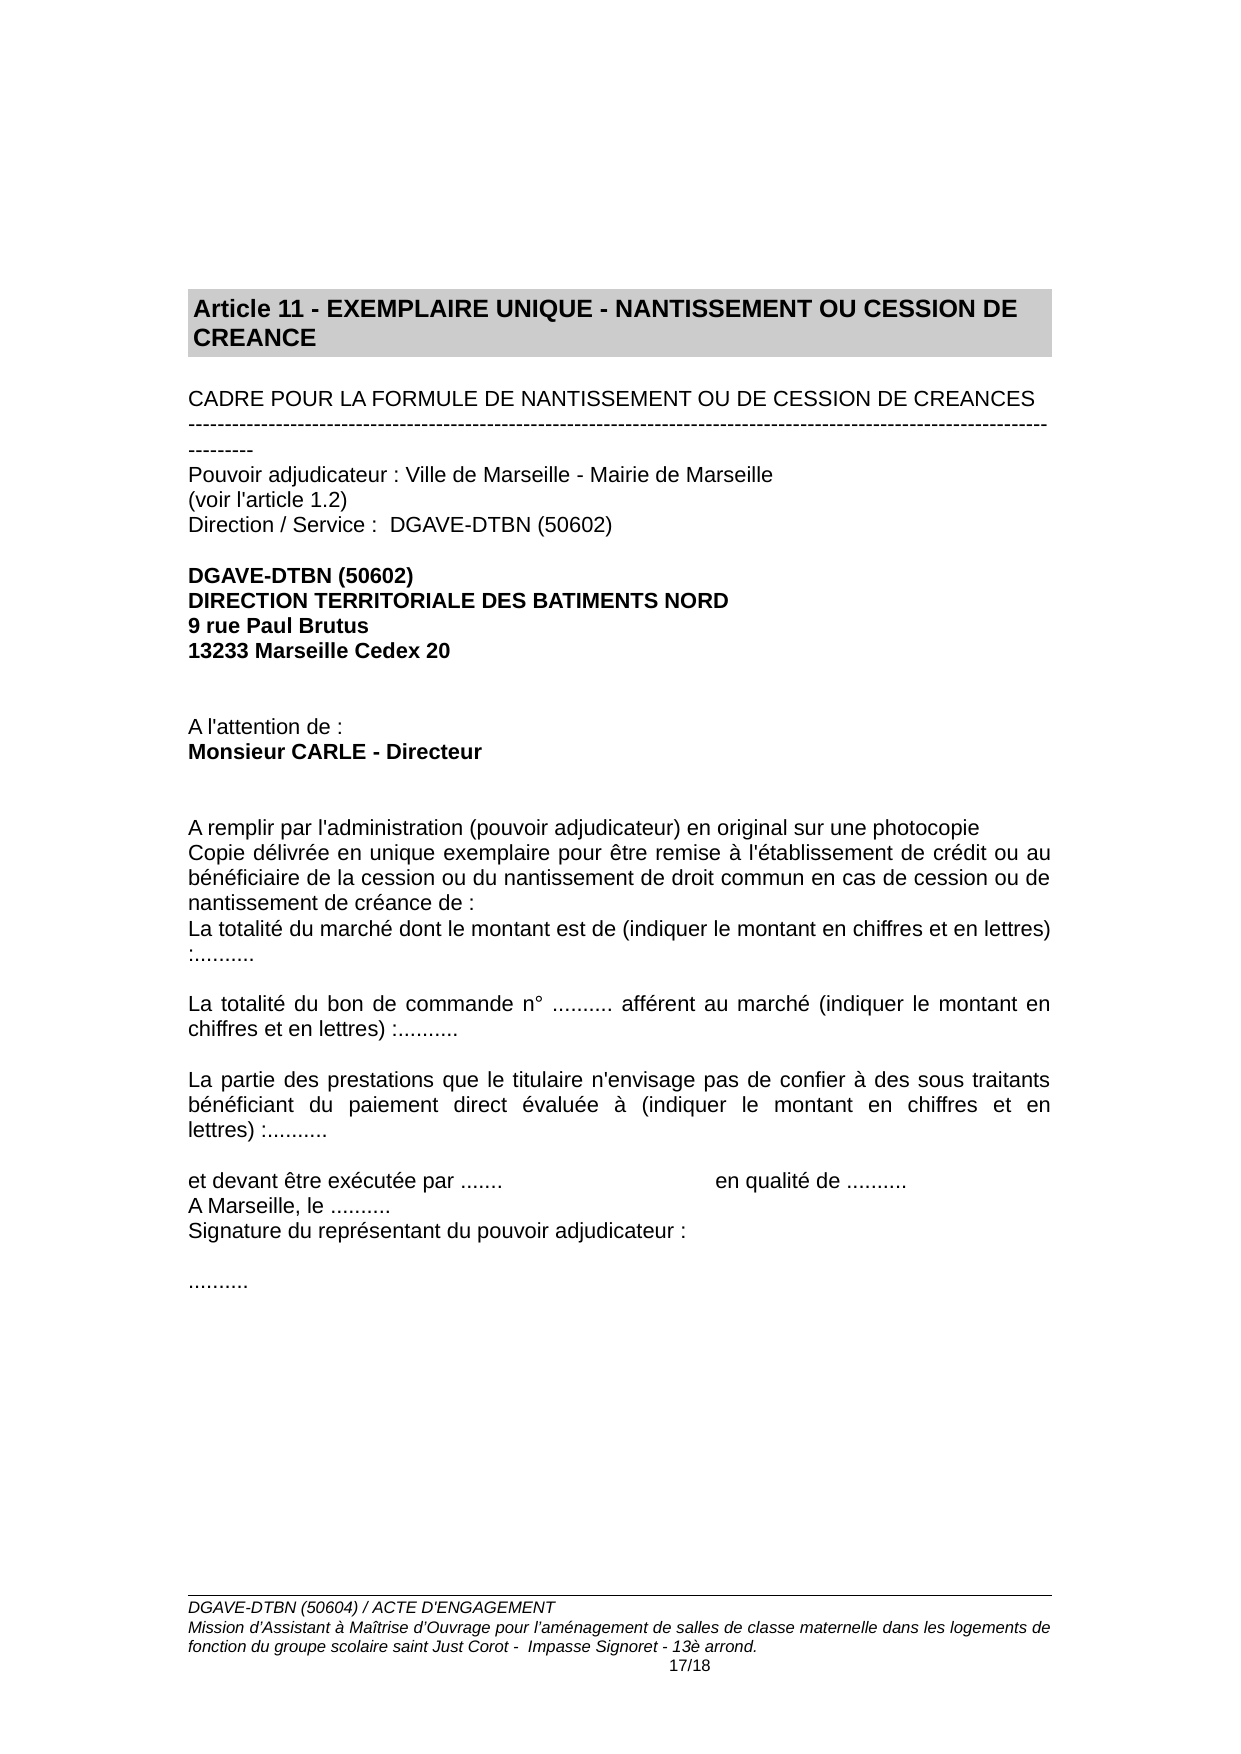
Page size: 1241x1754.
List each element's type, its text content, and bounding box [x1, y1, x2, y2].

subtitle EXEMPLAIRE UNIQUE - NANTISSEMENT OU CESSION DE CREANCE [190, 291, 1050, 354]
text CADRE POUR LA FORMULE DE NANTISSEMENT OU DE CESSION DE CREANCES [188, 386, 1052, 411]
text et devant être exécutée par ....... en qualité de .......... [188, 1167, 1052, 1193]
text Signature du représentant du pouvoir adjudicateur : [188, 1218, 1052, 1243]
text A remplir par l'administration (pouvoir adjudicateur) en original sur une photocopie [188, 814, 1052, 840]
text A Marseille, le .......... [188, 1193, 1052, 1218]
text DIRECTION TERRITORIALE DES BATIMENTS NORD [188, 588, 1052, 613]
text (voir l'article 1.2) [188, 487, 1052, 512]
text Copie délivrée en unique exemplaire pour être remise à l'établissement de crédit ou au bénéficiaire de la cession ou du nantissement de droit commun en cas de cession ou de nantissement de créance de : [188, 840, 1052, 915]
text 9 rue Paul Brutus [188, 613, 1052, 638]
text Direction / Service : DGAVE-DTBN (50602) [188, 512, 1052, 537]
text La partie des prestations que le titulaire n'envisage pas de confier à des sous traitants bénéficiant du paiement direct évaluée à (indiquer le montant en chiffres et en lettres) :.......... [188, 1067, 1052, 1142]
text A l'attention de : [188, 714, 1052, 739]
text ------------------------------------------------------------------------------------------------------------------------------- [188, 411, 1052, 462]
text La totalité du bon de commande n° .......... afférent au marché (indiquer le montant en chiffres et en lettres) :.......... [188, 991, 1052, 1041]
text 13233 Marseille Cedex 20 [188, 638, 1052, 663]
text La totalité du marché dont le montant est de (indiquer le montant en chiffres et en lettres) :.......... [188, 915, 1052, 966]
text .......... [188, 1268, 1052, 1293]
text Pouvoir adjudicateur : Ville de Marseille - Mairie de Marseille [188, 462, 1052, 487]
text DGAVE-DTBN (50602) [188, 562, 1052, 588]
text Monsieur CARLE - Directeur [188, 739, 1052, 764]
